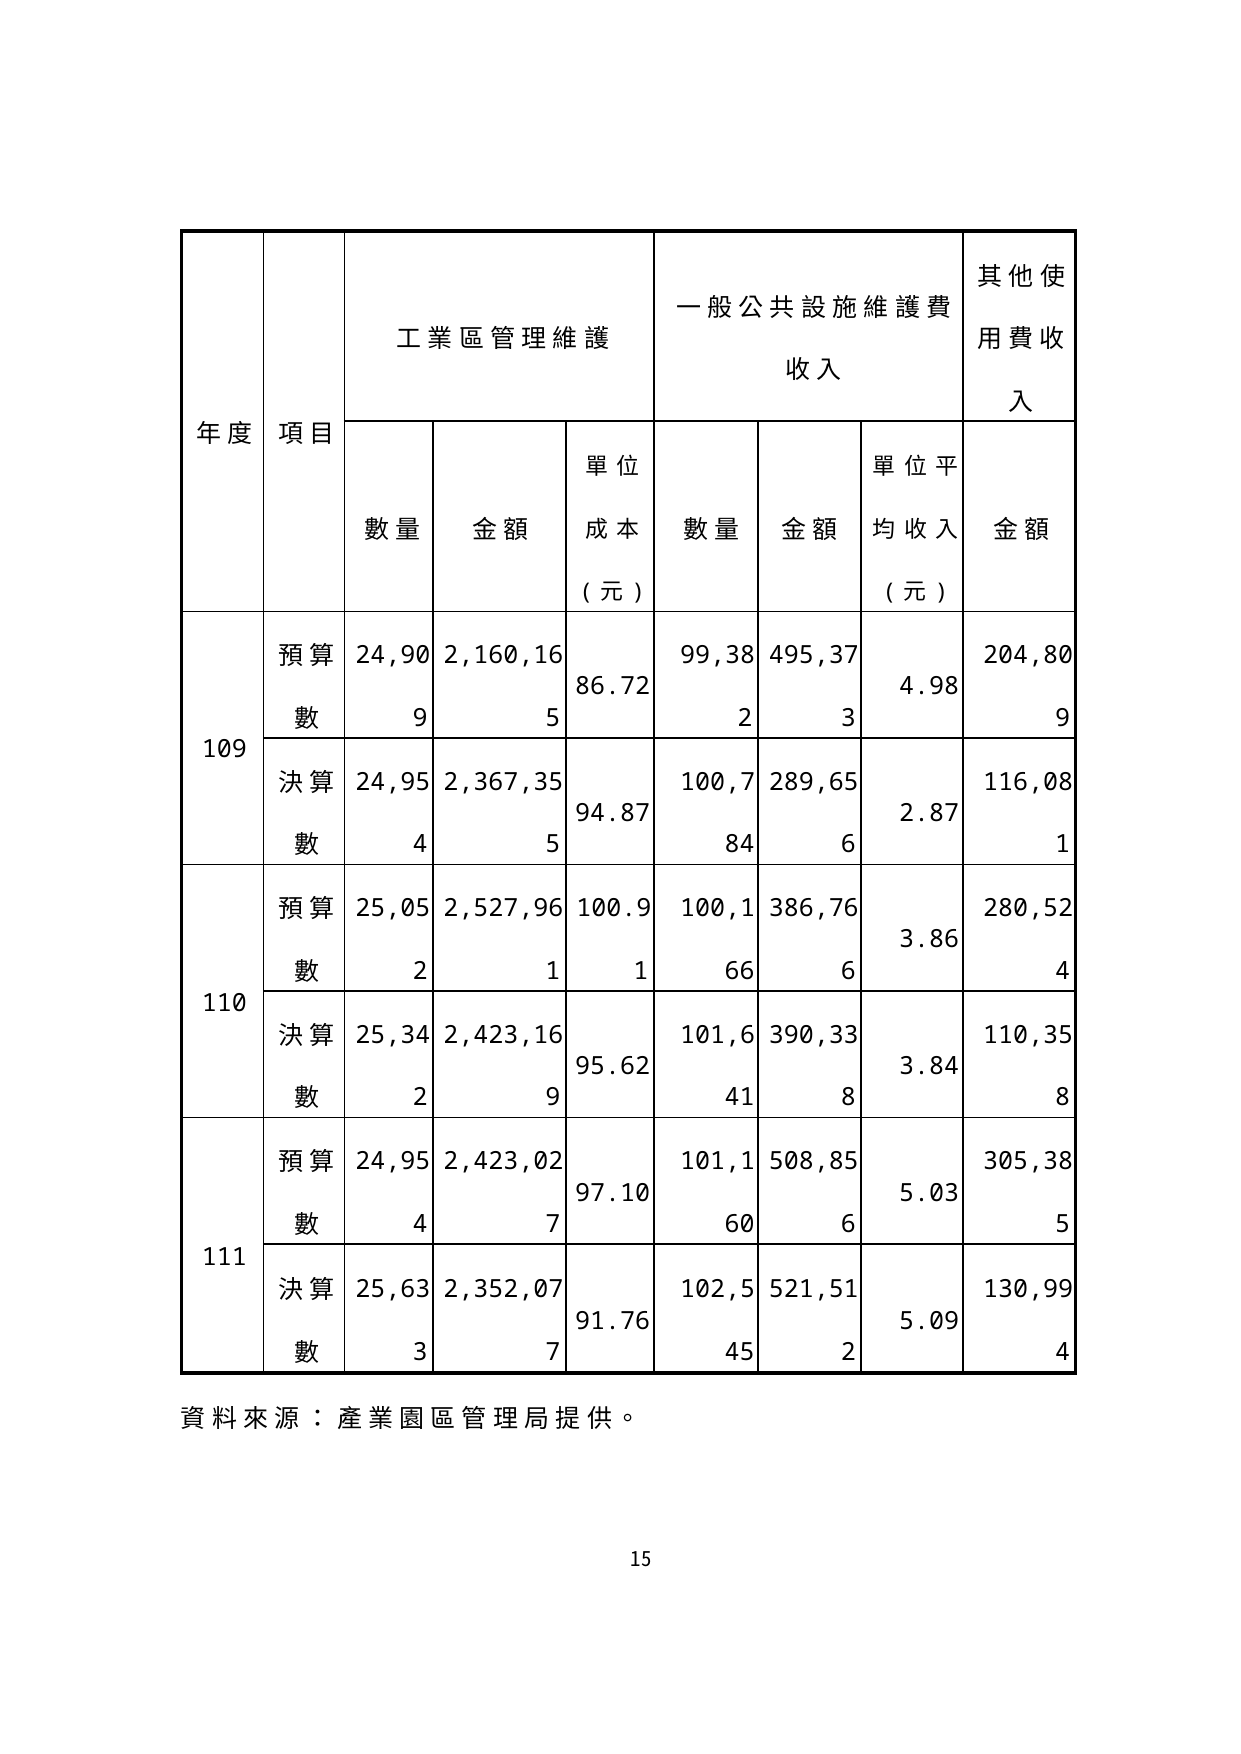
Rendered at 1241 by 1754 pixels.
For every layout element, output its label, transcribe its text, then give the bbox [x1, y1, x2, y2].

table_cell 3.86 [862, 865, 962, 990]
table_cell 決算數 [264, 1245, 344, 1371]
table_cell 預算數 [264, 612, 344, 737]
table_cell 101,160 [655, 1118, 757, 1243]
table_cell 單位成本(元) [567, 422, 653, 611]
table_cell 100,784 [655, 739, 757, 864]
table_cell 金額 [434, 422, 565, 611]
table_header 項目 [264, 233, 344, 611]
table_header 其他使用費收入 [964, 233, 1074, 420]
table_cell 116,081 [964, 739, 1074, 864]
table_cell 100.91 [567, 865, 653, 990]
table_cell 110,358 [964, 992, 1074, 1117]
table_cell 2,423,027 [434, 1118, 565, 1243]
table_cell 2,527,961 [434, 865, 565, 990]
table_cell 111 [183, 1118, 263, 1371]
table_cell 4.98 [862, 612, 962, 737]
table_cell 2,423,169 [434, 992, 565, 1117]
table_cell 101,641 [655, 992, 757, 1117]
table_cell 99,382 [655, 612, 757, 737]
table_header 工業區管理維護 [345, 233, 653, 420]
table_cell 單位平均收入(元) [862, 422, 962, 611]
table_cell 86.72 [567, 612, 653, 737]
table_cell 24,954 [345, 739, 432, 864]
table_cell 102,545 [655, 1245, 757, 1371]
table_header 一般公共設施維護費收入 [655, 233, 962, 420]
table_cell 495,373 [759, 612, 860, 737]
table_cell 25,052 [345, 865, 432, 990]
table_cell 預算數 [264, 1118, 344, 1243]
text 資料來源：產業園區管理局提供。 [177, 1374, 1063, 1437]
table_cell 2,160,165 [434, 612, 565, 737]
table_cell 數量 [345, 422, 432, 611]
table_cell 金額 [964, 422, 1074, 611]
table_cell 2,352,077 [434, 1245, 565, 1371]
table_cell 2.87 [862, 739, 962, 864]
table_cell 110 [183, 865, 263, 1117]
table_cell 25,342 [345, 992, 432, 1117]
table_cell 25,633 [345, 1245, 432, 1371]
table_cell 數量 [655, 422, 757, 611]
table_cell 決算數 [264, 992, 344, 1117]
table_cell 預算數 [264, 865, 344, 990]
table_cell 95.62 [567, 992, 653, 1117]
table_cell 109 [183, 612, 263, 864]
table_cell 508,856 [759, 1118, 860, 1243]
table_cell 204,809 [964, 612, 1074, 737]
table_cell 390,338 [759, 992, 860, 1117]
table_cell 94.87 [567, 739, 653, 864]
table_cell 5.03 [862, 1118, 962, 1243]
table_cell 91.76 [567, 1245, 653, 1371]
table_cell 24,954 [345, 1118, 432, 1243]
table_cell 100,166 [655, 865, 757, 990]
table_cell 2,367,355 [434, 739, 565, 864]
table_cell 97.10 [567, 1118, 653, 1243]
table_cell 決算數 [264, 739, 344, 864]
table_header 年度 [183, 233, 263, 611]
table_cell 130,994 [964, 1245, 1074, 1371]
table_cell 521,512 [759, 1245, 860, 1371]
table_cell 5.09 [862, 1245, 962, 1371]
table_cell 金額 [759, 422, 860, 611]
table_cell 386,766 [759, 865, 860, 990]
table_cell 305,385 [964, 1118, 1074, 1243]
table_cell 280,524 [964, 865, 1074, 990]
table_cell 289,656 [759, 739, 860, 864]
table_cell 3.84 [862, 992, 962, 1117]
table_cell 24,909 [345, 612, 432, 737]
